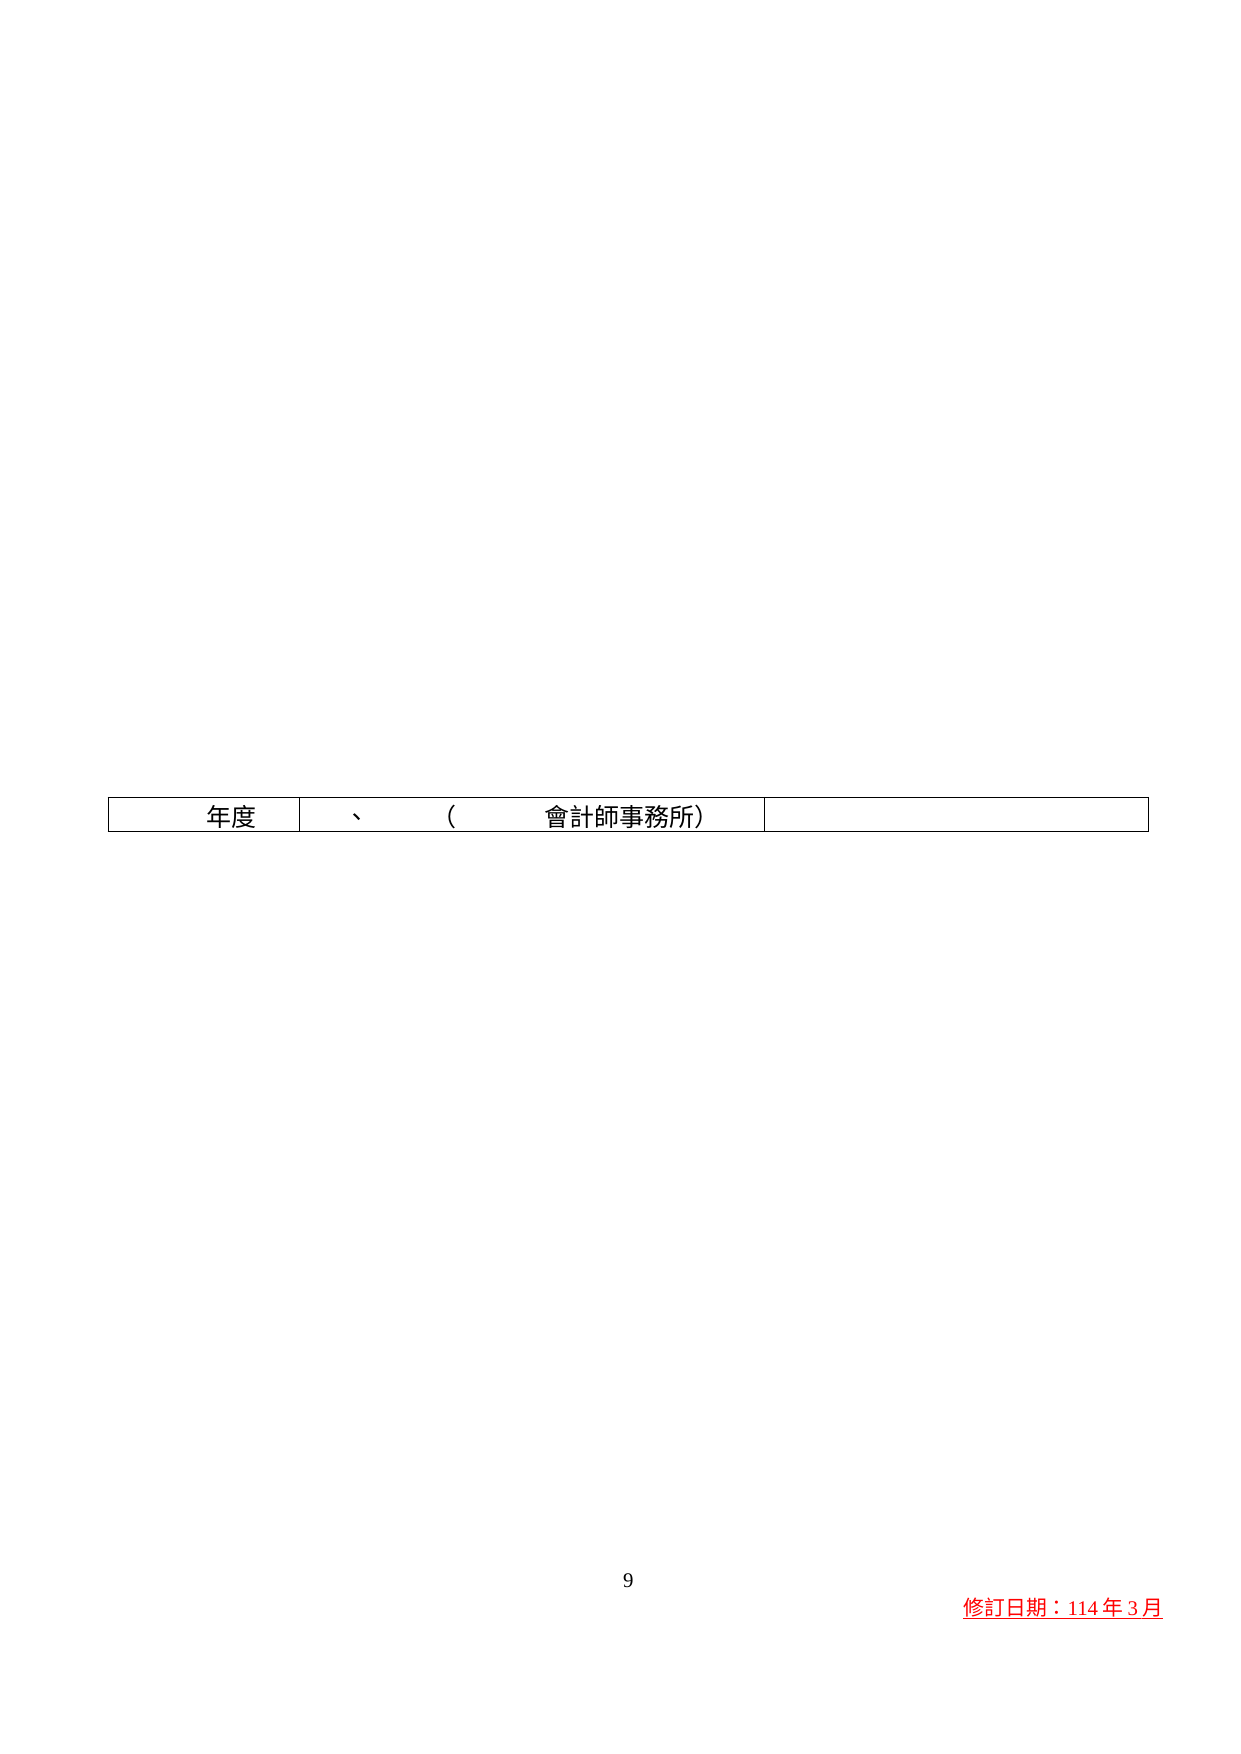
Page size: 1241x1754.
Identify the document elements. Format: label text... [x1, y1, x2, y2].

table_cell 年度 [109, 798, 299, 831]
table_cell 、 （ 會計師事務所） [300, 798, 764, 831]
table_cell [765, 798, 1148, 831]
